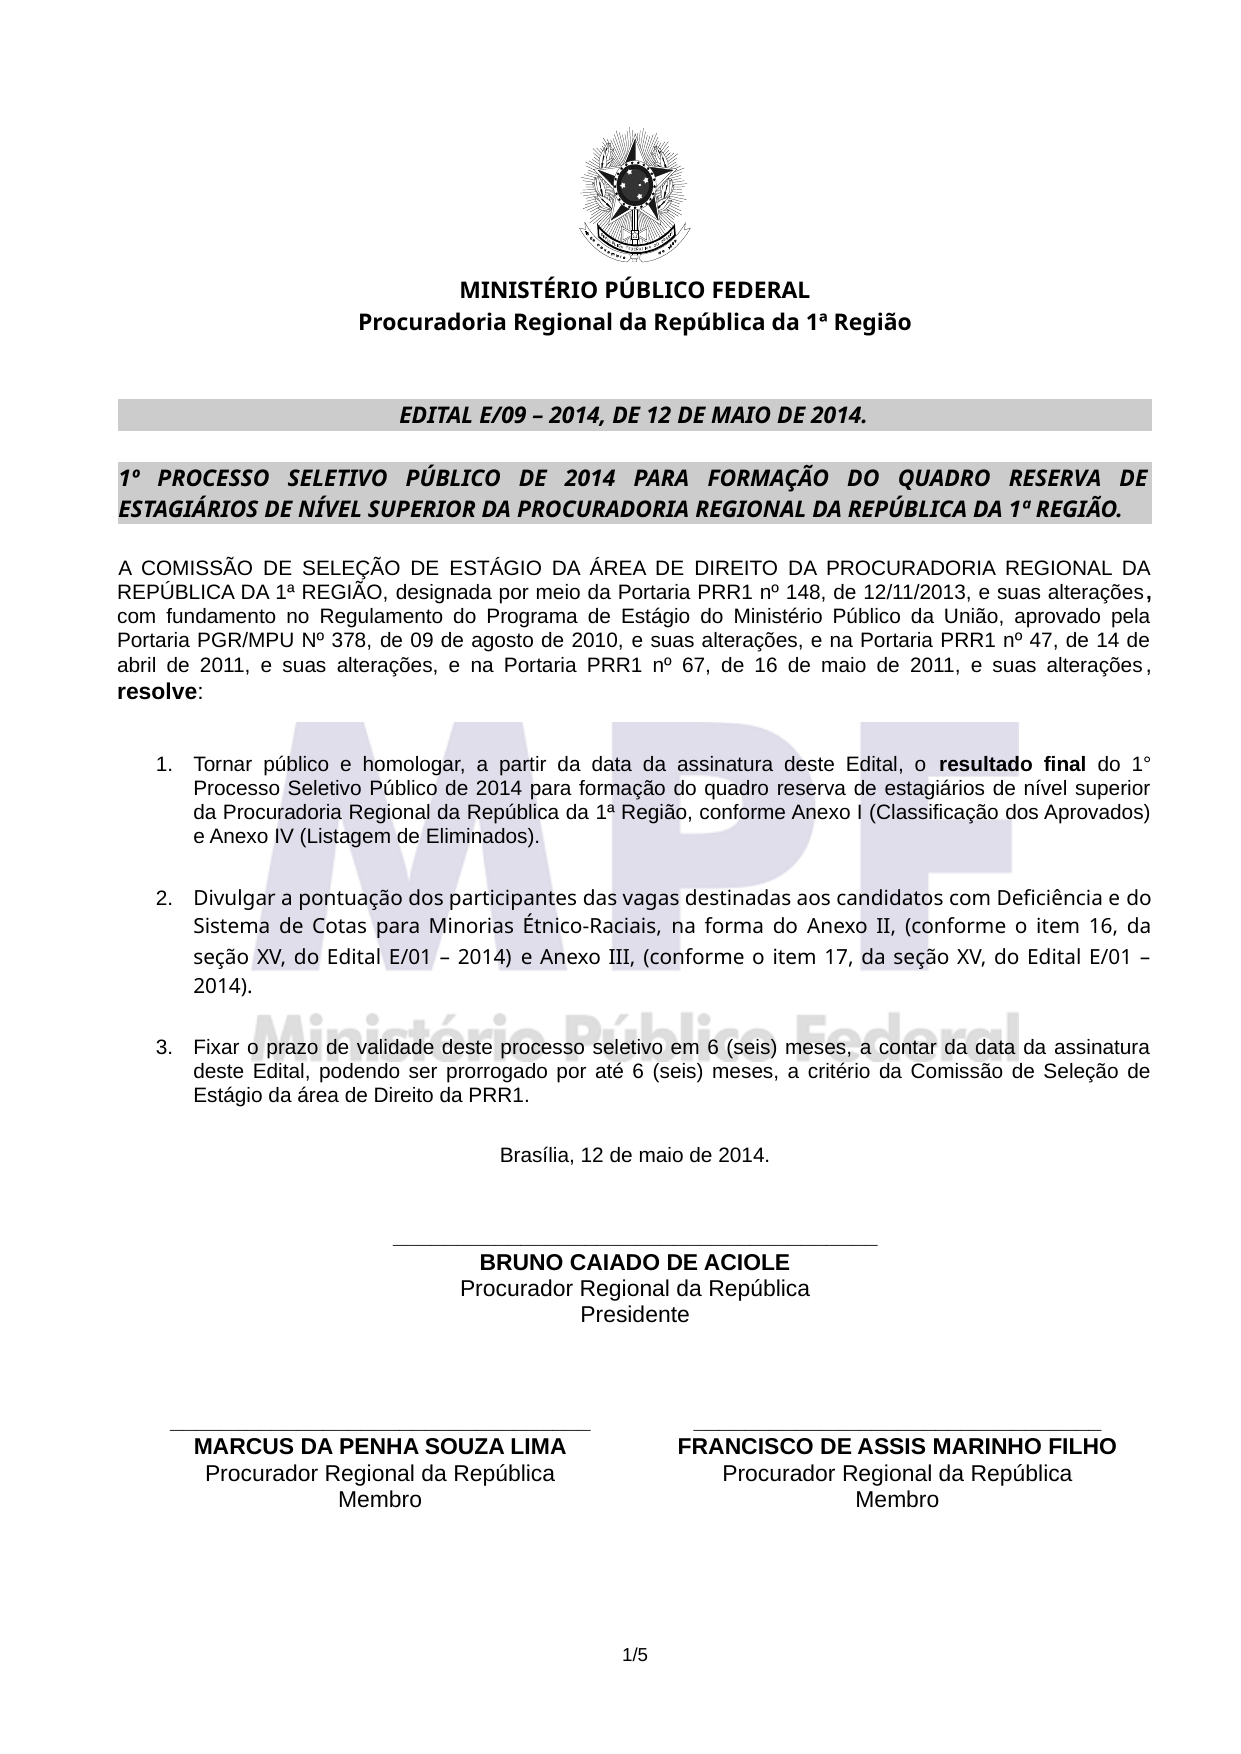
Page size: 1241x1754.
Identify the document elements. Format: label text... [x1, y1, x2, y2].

list Divulgar a pontuação dos participantes das vagas destinadas aos candidatos com Deficiência e do Sistema de Cotas para Minorias Étnico-Raciais, na forma do Anexo II, (conforme o item 16, da seção XV, do Edital E/01 – 2014) e Anexo III, (conforme o item 17, da seção XV, do Edital E/01 – 2014). [156, 883, 1152, 1000]
list Brasília, 12 de maio de 2014. [118, 1142, 1152, 1166]
text Presidente [118, 1301, 1152, 1328]
text EDITAL E/09 – 2014, DE 12 DE MAIO DE 2014. [118, 399, 1152, 431]
table_header _________________________________ MARCUS DA PENHA SOUZA LIMA Procurador Regional da República Membro [118, 1407, 642, 1512]
text Procurador Regional da República [118, 1275, 1152, 1301]
picture [251, 1000, 1019, 1035]
picture [251, 722, 1019, 752]
text BRUNO CAIADO DE ACIOLE [118, 1249, 1152, 1275]
list Tornar público e homologar, a partir da data da assinatura deste Edital, o resultado final do 1° Processo Seletivo Público de 2014 para formação do quadro reserva de estagiários de nível superior da Procuradoria Regional da República da 1ª Região, conforme Anexo I (Classificação dos Aprovados) e Anexo IV (Listagem de Eliminados). [156, 752, 1152, 848]
picture [251, 848, 1019, 883]
text Procuradoria Regional da República da 1ª Região [118, 306, 1152, 337]
text A COMISSÃO DE SELEÇÃO DE ESTÁGIO DA ÁREA DE DIREITO DA PROCURADORIA REGIONAL DA REPÚBLICA DA 1ª REGIÃO, designada por meio da Portaria PRR1 nº 148, de 12/11/2013, e suas alterações, com fundamento no Regulamento do Programa de Estágio do Ministério Público da União, aprovado pela Portaria PGR/MPU Nº 378, de 09 de agosto de 2010, e suas alterações, e na Portaria PRR1 nº 47, de 14 de abril de 2011, e suas alterações, e na Portaria PRR1 nº 67, de 16 de maio de 2011, e suas alterações, resolve: [117, 556, 1152, 704]
table_header ________________________________ FRANCISCO DE ASSIS MARINHO FILHO Procurador Regional da República Membro [642, 1407, 1153, 1512]
text 1º PROCESSO SELETIVO PÚBLICO DE 2014 PARA FORMAÇÃO DO QUADRO RESERVA DE ESTAGIÁRIOS DE NÍVEL SUPERIOR DA PROCURADORIA REGIONAL DA REPÚBLICA DA 1ª REGIÃO. [118, 462, 1152, 524]
text ______________________________________ [118, 1222, 1152, 1249]
list Fixar o prazo de validade deste processo seletivo em 6 (seis) meses, a contar da data da assinatura deste Edital, podendo ser prorrogado por até 6 (seis) meses, a critério da Comissão de Seleção de Estágio da área de Direito da PRR1. [156, 1035, 1152, 1107]
text MINISTÉRIO PÚBLICO FEDERAL [118, 274, 1152, 306]
